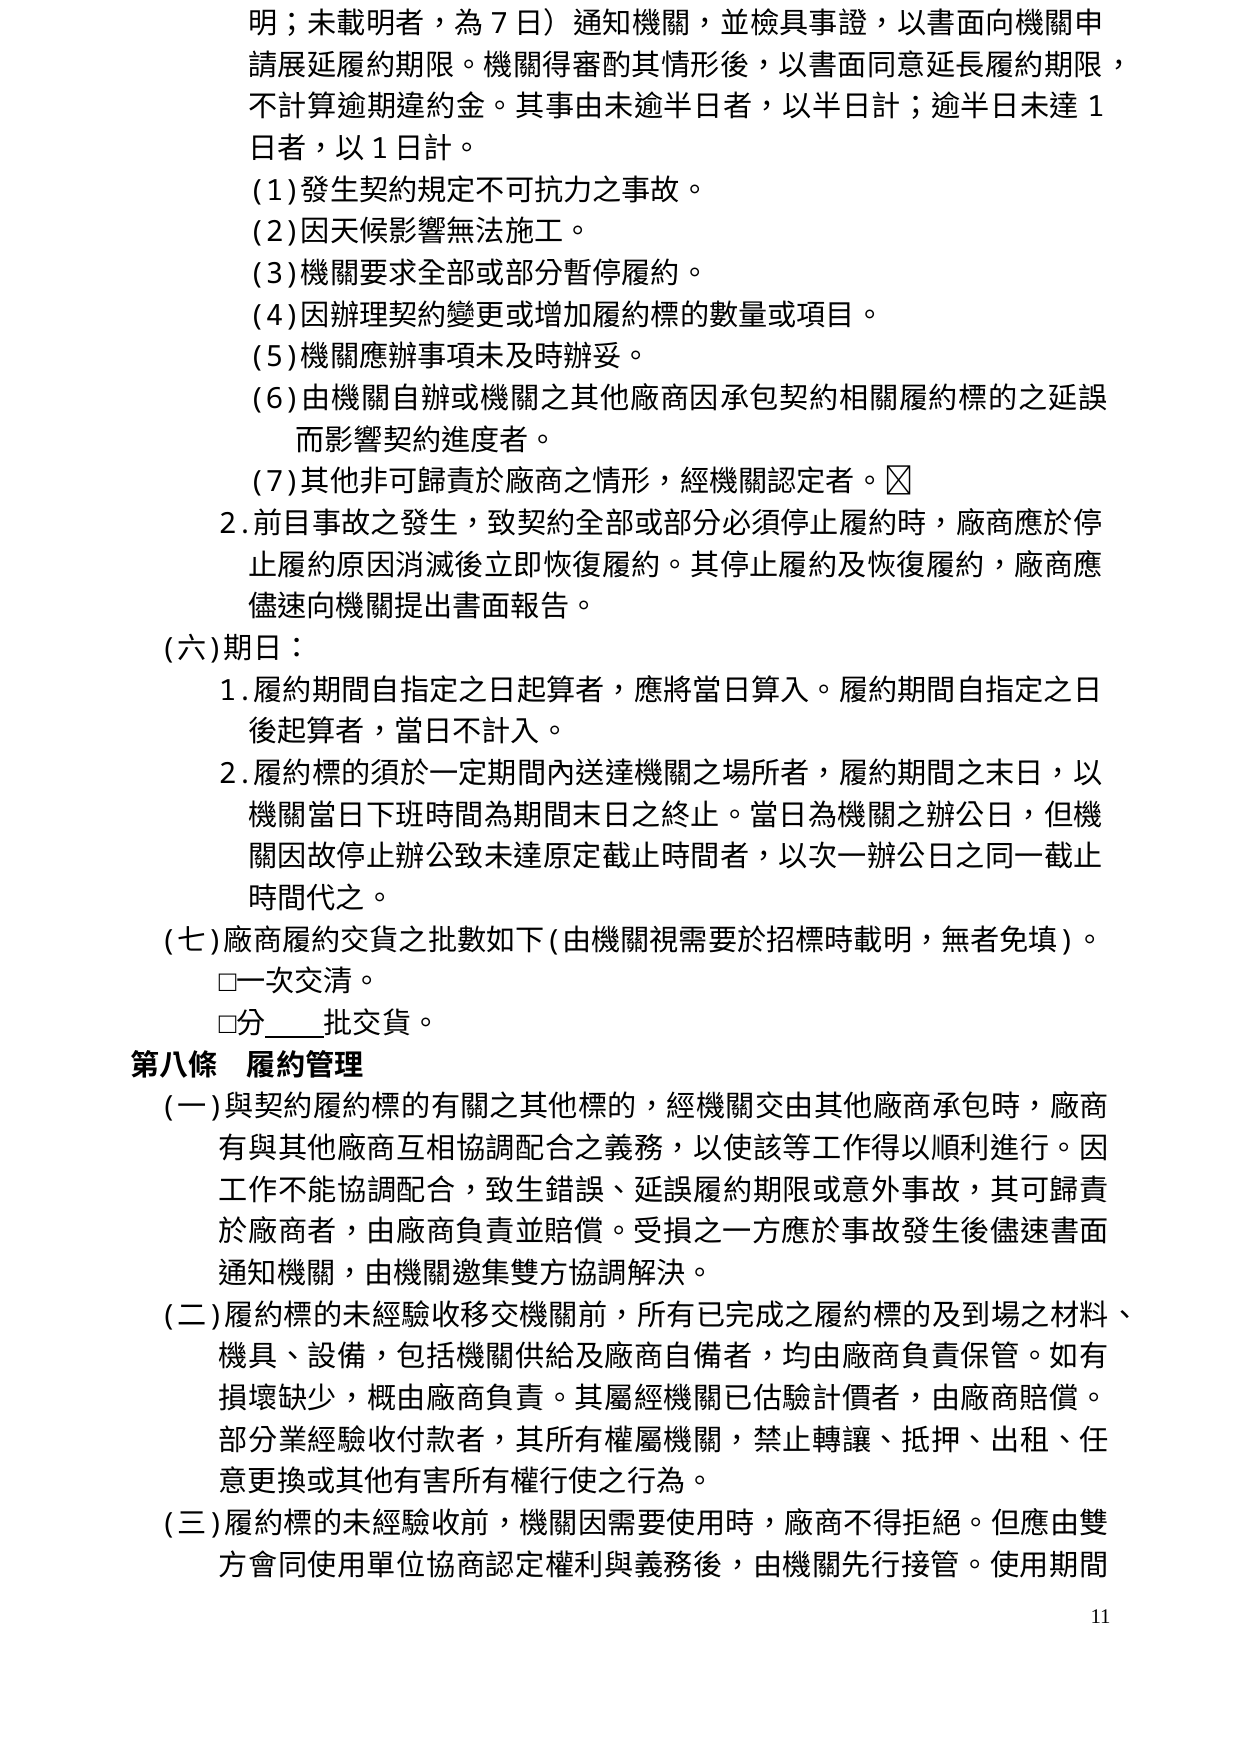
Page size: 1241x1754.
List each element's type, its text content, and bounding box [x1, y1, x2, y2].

text (六)期日： [159, 625, 1110, 667]
text (4)因辦理契約變更或增加履約標的數量或項目。 [248, 292, 1110, 333]
text 第八條 履約管理 [130, 1042, 1110, 1083]
text (6)由機關自辦或機關之其他廠商因承包契約相關履約標的之延誤而影響契約進度者。 [248, 375, 1110, 458]
text □分 批交貨。 [218, 1000, 1104, 1042]
text □一次交清。 [218, 958, 1104, 1000]
text 2.前目事故之發生，致契約全部或部分必須停止履約時，廠商應於停止履約原因消滅後立即恢復履約。其停止履約及恢復履約，廠商應儘速向機關提出書面報告。 [218, 500, 1104, 625]
text 1.履約期間自指定之日起算者，應將當日算入。履約期間自指定之日後起算者，當日不計入。 [218, 667, 1104, 750]
text (3)機關要求全部或部分暫停履約。 [248, 250, 1110, 292]
text (七)廠商履約交貨之批數如下(由機關視需要於招標時載明，無者免填)。 [159, 917, 1110, 958]
text (5)機關應辦事項未及時辦妥。 [248, 333, 1110, 375]
text (一)與契約履約標的有關之其他標的，經機關交由其他廠商承包時，廠商有與其他廠商互相協調配合之義務，以使該等工作得以順利進行。因工作不能協調配合，致生錯誤、延誤履約期限或意外事故，其可歸責於廠商者，由廠商負責並賠償。受損之一方應於事故發生後儘速書面通知機關，由機關邀集雙方協調解決。 [159, 1083, 1110, 1292]
text 2.履約標的須於一定期間內送達機關之場所者，履約期間之末日，以機關當日下班時間為期間末日之終止。當日為機關之辦公日，但機關因故停止辦公致未達原定截止時間者，以次一辦公日之同一截止時間代之。 [218, 750, 1104, 917]
text (二)履約標的未經驗收移交機關前，所有已完成之履約標的及到場之材料、機具、設備，包括機關供給及廠商自備者，均由廠商負責保管。如有損壞缺少，概由廠商負責。其屬經機關已估驗計價者，由廠商賠償。部分業經驗收付款者，其所有權屬機關，禁止轉讓、抵押、出租、任意更換或其他有害所有權行使之行為。 [159, 1292, 1110, 1500]
text (1)發生契約規定不可抗力之事故。 [248, 167, 1110, 208]
text (2)因天候影響無法施工。 [248, 208, 1110, 250]
text 1.履約期限內，有下列情形之一，且確非可歸責於廠商，而需展延履約期限者，廠商應於事故發生或消失後 日內（由機關於招標時載明；未載明者，為7日）通知機關，並檢具事證，以書面向機關申請展延履約期限。機關得審酌其情形後，以書面同意延長履約期限，不計算逾期違約金。其事由未逾半日者，以半日計；逾半日未達1日者，以1日計。 [218, 0, 1104, 167]
text (7)其他非可歸責於廠商之情形，經機關認定者。 [248, 458, 1110, 500]
text (三)履約標的未經驗收前，機關因需要使用時，廠商不得拒絕。但應由雙方會同使用單位協商認定權利與義務後，由機關先行接管。使用期間 [159, 1500, 1110, 1583]
